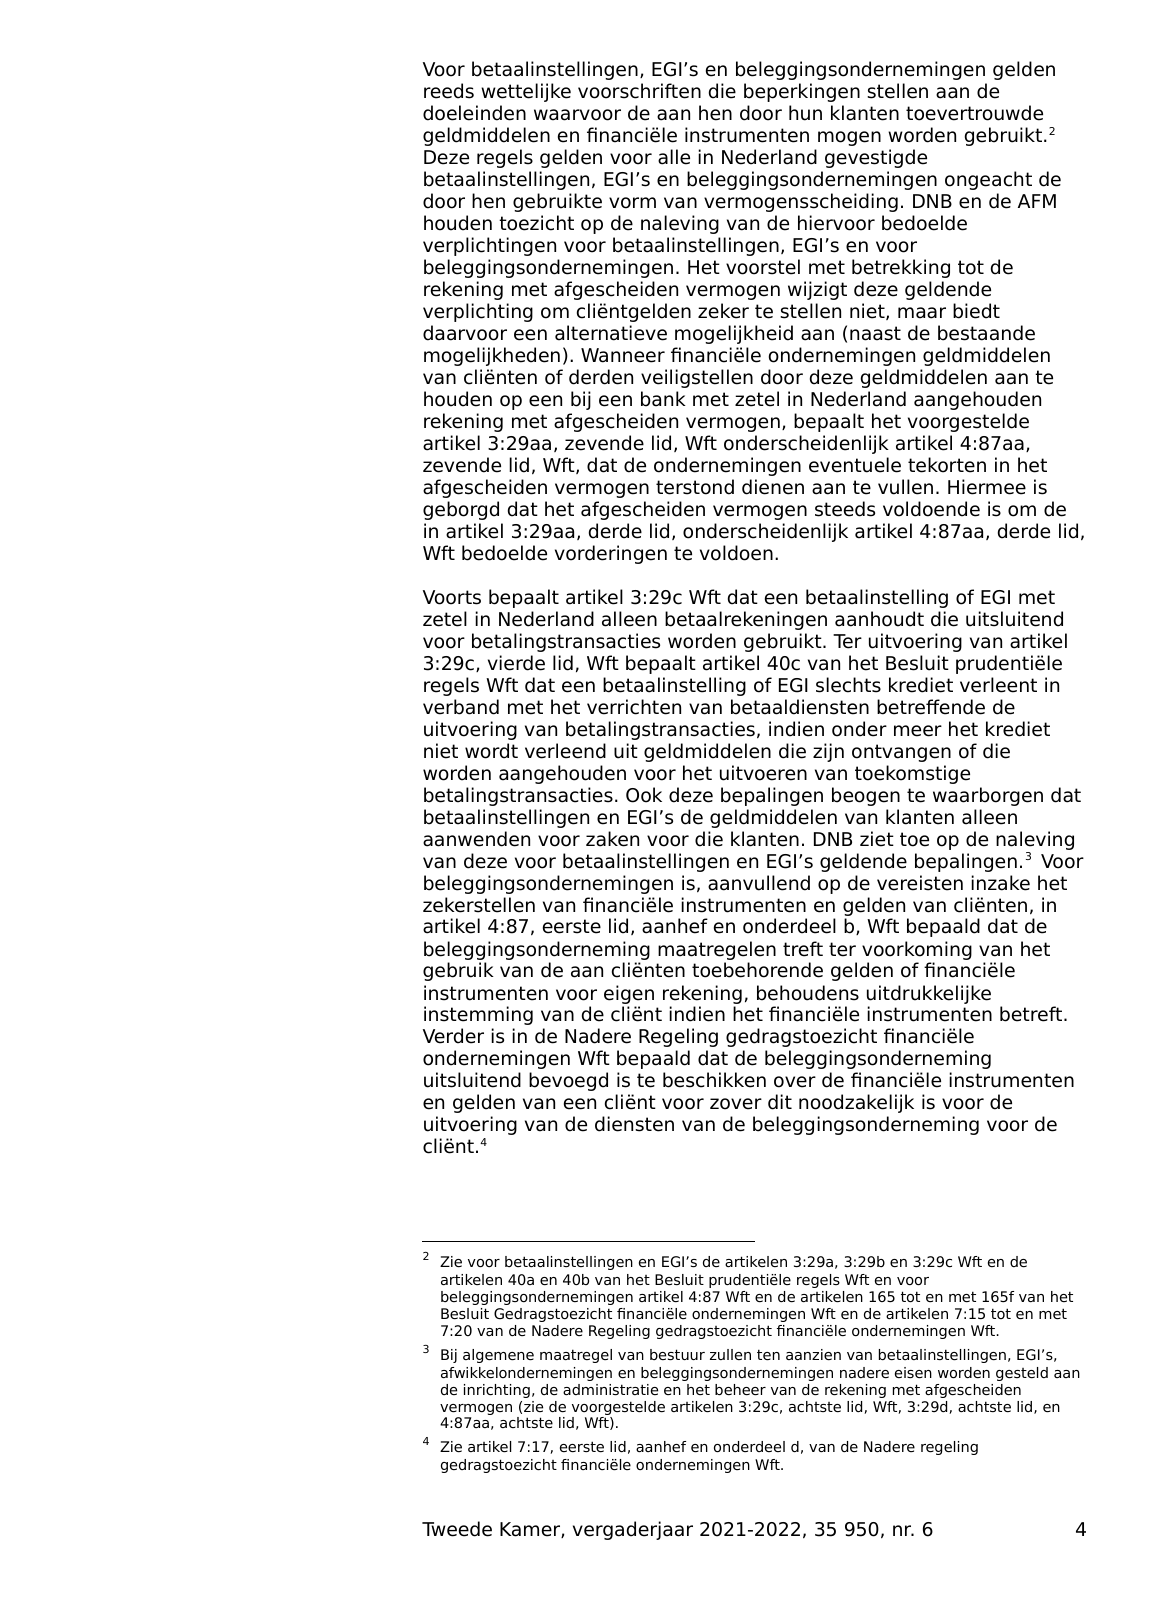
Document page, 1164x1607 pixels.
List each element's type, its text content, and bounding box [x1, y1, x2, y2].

text Voor betaalinstellingen, EGI’s en beleggingsondernemingen gelden reeds wettelijke voorschriften die beperkingen stellen aan de doeleinden waarvoor de aan hen door hun klanten toevertrouwde geldmiddelen en financiële instrumenten mogen worden gebruikt. Deze regels gelden voor alle in Nederland gevestigde betaalinstellingen, EGI’s en beleggingsondernemingen ongeacht de door hen gebruikte vorm van vermogensscheiding. DNB en de AFM houden toezicht op de naleving van de hiervoor bedoelde verplichtingen voor betaalinstellingen, EGI’s en voor beleggingsondernemingen. Het voorstel met betrekking tot de rekening met afgescheiden vermogen wijzigt deze geldende verplichting om cliëntgelden zeker te stellen niet, maar biedt daarvoor een alternatieve mogelijkheid aan (naast de bestaande mogelijkheden). Wanneer financiële ondernemingen geldmiddelen van cliënten of derden veiligstellen door deze geldmiddelen aan te houden op een bij een bank met zetel in Nederland aangehouden rekening met afgescheiden vermogen, bepaalt het voorgestelde artikel 3:29aa, zevende lid, Wft onderscheidenlijk artikel 4:87aa, zevende lid, Wft, dat de ondernemingen eventuele tekorten in het afgescheiden vermogen terstond dienen aan te vullen. Hiermee is geborgd dat het afgescheiden vermogen steeds voldoende is om de in artikel 3:29aa, derde lid, onderscheidenlijk artikel 4:87aa, derde lid, Wft bedoelde vorderingen te voldoen. [422, 59, 1087, 564]
text Voorts bepaalt artikel 3:29c Wft dat een betaalinstelling of EGI met zetel in Nederland alleen betaalrekeningen aanhoudt die uitsluitend voor betalingstransacties worden gebruikt. Ter uitvoering van artikel 3:29c, vierde lid, Wft bepaalt artikel 40c van het Besluit prudentiële regels Wft dat een betaalinstelling of EGI slechts krediet verleent in verband met het verrichten van betaaldiensten betreffende de uitvoering van betalingstransacties, indien onder meer het krediet niet wordt verleend uit geldmiddelen die zijn ontvangen of die worden aangehouden voor het uitvoeren van toekomstige betalingstransacties. Ook deze bepalingen beogen te waarborgen dat betaalinstellingen en EGI’s de geldmiddelen van klanten alleen aanwenden voor zaken voor die klanten. DNB ziet toe op de naleving van deze voor betaalinstellingen en EGI’s geldende bepalingen. Voor beleggingsondernemingen is, aanvullend op de vereisten inzake het zekerstellen van financiële instrumenten en gelden van cliënten, in artikel 4:87, eerste lid, aanhef en onderdeel b, Wft bepaald dat de beleggingsonderneming maatregelen treft ter voorkoming van het gebruik van de aan cliënten toebehorende gelden of financiële instrumenten voor eigen rekening, behoudens uitdrukkelijke instemming van de cliënt indien het financiële instrumenten betreft. Verder is in de Nadere Regeling gedragstoezicht financiële ondernemingen Wft bepaald dat de beleggingsonderneming uitsluitend bevoegd is te beschikken over de financiële instrumenten en gelden van een cliënt voor zover dit noodzakelijk is voor de uitvoering van de diensten van de beleggingsonderneming voor de cliënt. [422, 587, 1087, 1158]
text Bij algemene maatregel van bestuur zullen ten aanzien van betaalinstellingen, EGI’s, afwikkelondernemingen en beleggingsondernemingen nadere eisen worden gesteld aan de inrichting, de administratie en het beheer van de rekening met afgescheiden vermogen (zie de voorgestelde artikelen 3:29c, achtste lid, Wft, 3:29d, achtste lid, en 4:87aa, achtste lid, Wft). [422, 1343, 1087, 1432]
text Zie artikel 7:17, eerste lid, aanhef en onderdeel d, van de Nadere regeling gedragstoezicht financiële ondernemingen Wft. [422, 1435, 1087, 1474]
text Zie voor betaalinstellingen en EGI’s de artikelen 3:29a, 3:29b en 3:29c Wft en de artikelen 40a en 40b van het Besluit prudentiële regels Wft en voor beleggingsondernemingen artikel 4:87 Wft en de artikelen 165 tot en met 165f van het Besluit Gedragstoezicht financiële ondernemingen Wft en de artikelen 7:15 tot en met 7:20 van de Nadere Regeling gedragstoezicht financiële ondernemingen Wft. [422, 1250, 1087, 1340]
